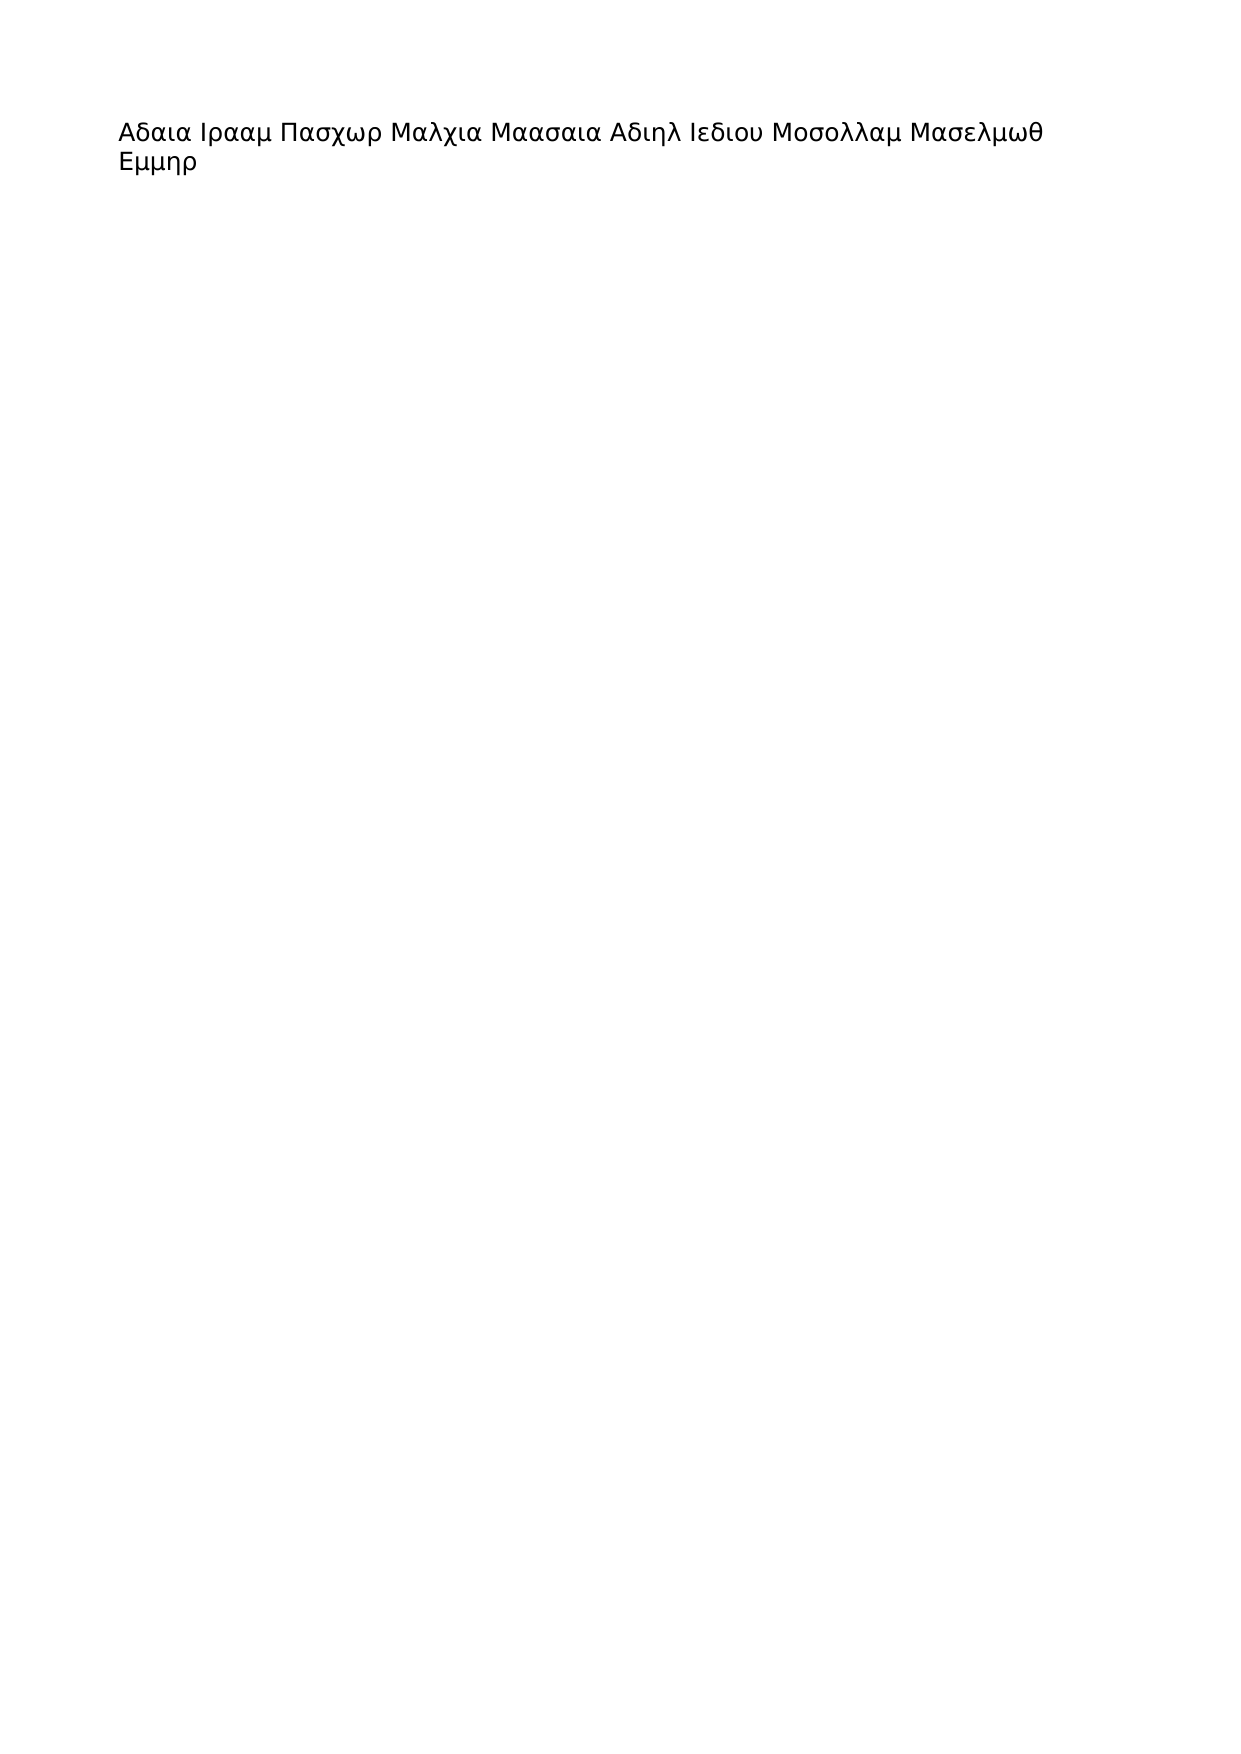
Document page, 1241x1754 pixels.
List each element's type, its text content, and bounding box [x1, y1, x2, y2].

text Αδαια Ιρααμ Πασχωρ Μαλχια Μαασαια Αδιηλ Ιεδιου Μοσολλαμ Μασελμωθ Εμμηρ [118, 118, 1122, 176]
